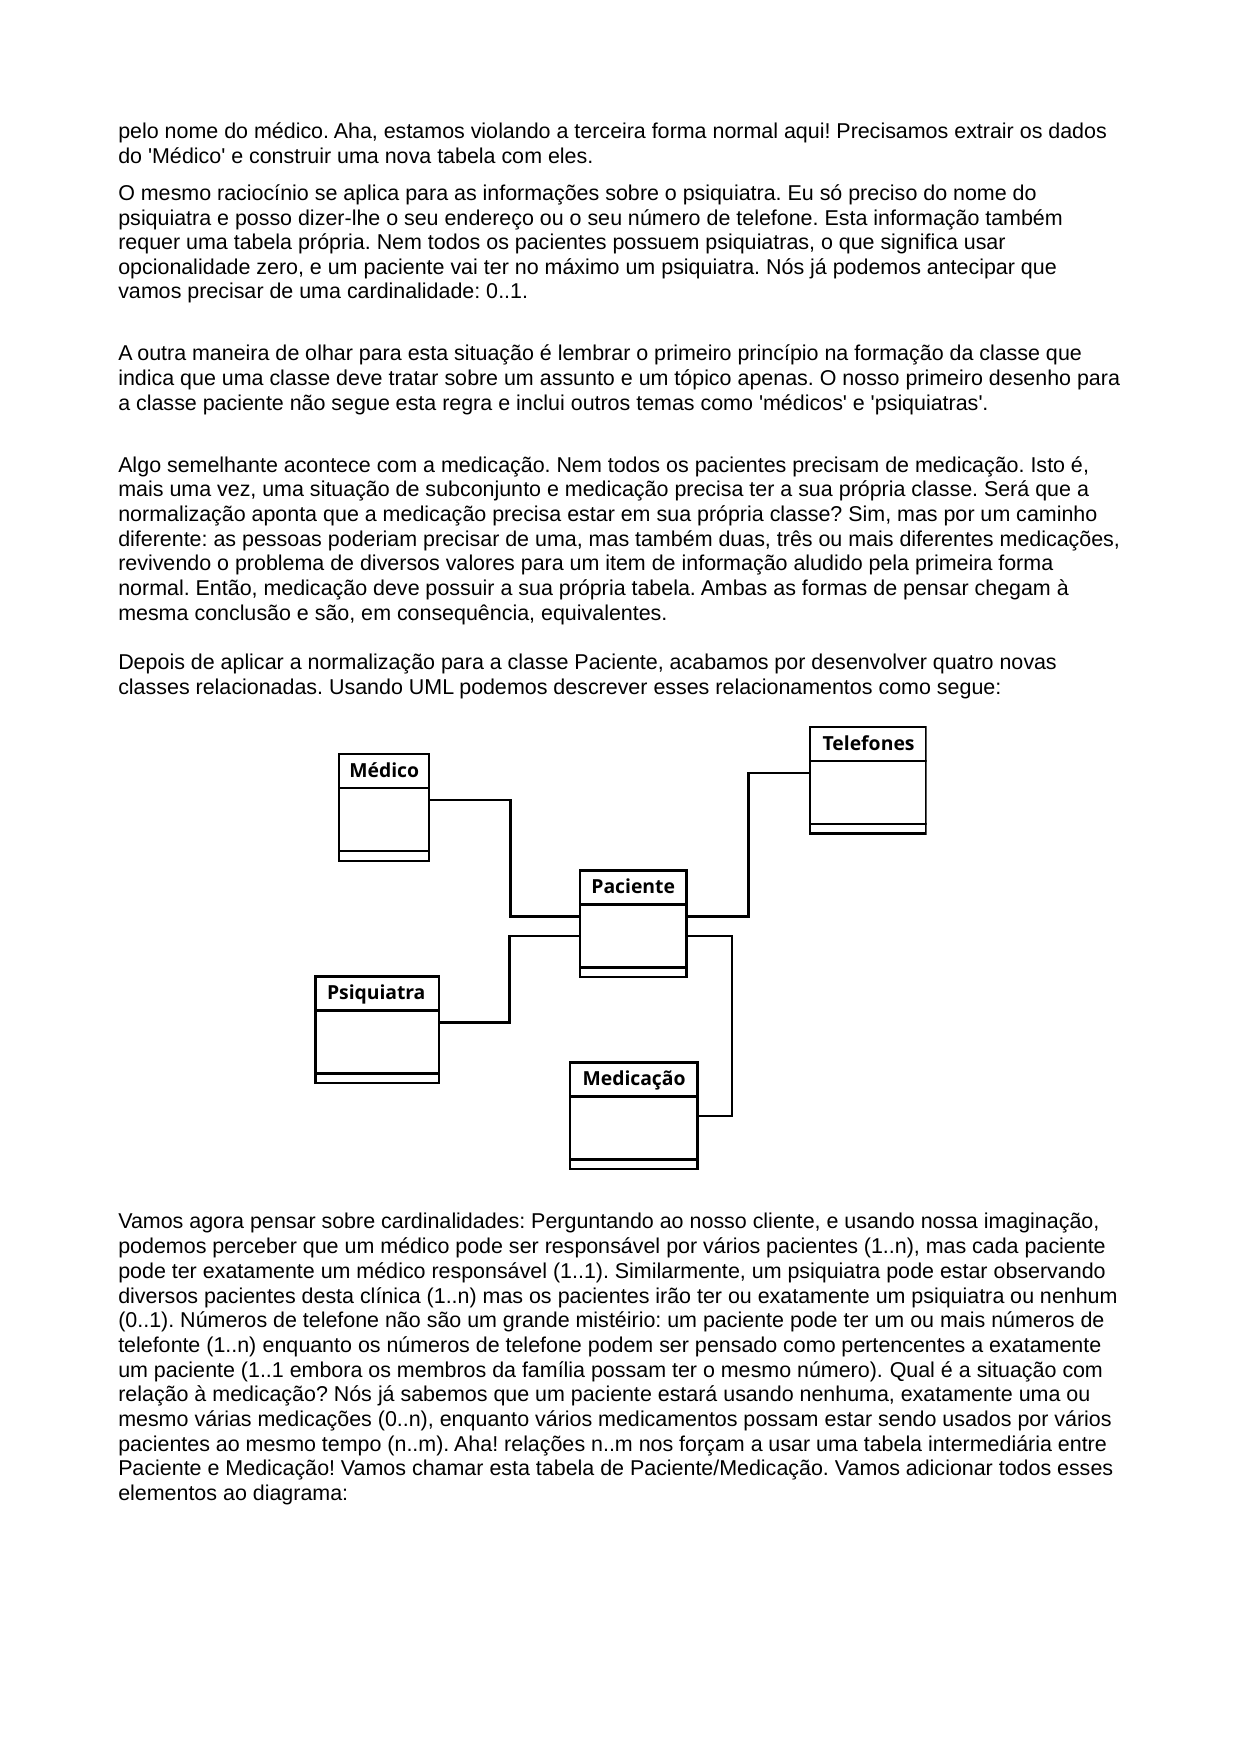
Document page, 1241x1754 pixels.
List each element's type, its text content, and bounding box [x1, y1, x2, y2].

text Algo semelhante acontece com a medicação. Nem todos os pacientes precisam de medicação. Isto é, mais uma vez, uma situação de subconjunto e medicação precisa ter a sua própria classe. Será que a normalização aponta que a medicação precisa estar em sua própria classe? Sim, mas por um caminho diferente: as pessoas poderiam precisar de uma, mas também duas, três ou mais diferentes medicações, revivendo o problema de diversos valores para um item de informação aludido pela primeira forma normal. Então, medicação deve possuir a sua própria tabela. Ambas as formas de pensar chegam à mesma conclusão e são, em consequência, equivalentes. [118, 452, 1122, 625]
text Vamos agora pensar sobre cardinalidades: Perguntando ao nosso cliente, e usando nossa imaginação, podemos perceber que um médico pode ser responsável por vários pacientes (1..n), mas cada paciente pode ter exatamente um médico responsável (1..1). Similarmente, um psiquiatra pode estar observando diversos pacientes desta clínica (1..n) mas os pacientes irão ter ou exatamente um psiquiatra ou nenhum (0..1). Números de telefone não são um grande mistéirio: um paciente pode ter um ou mais números de telefonte (1..n) enquanto os números de telefone podem ser pensado como pertencentes a exatamente um paciente (1..1 embora os membros da família possam ter o mesmo número). Qual é a situação com relação à medicação? Nós já sabemos que um paciente estará usando nenhuma, exatamente uma ou mesmo várias medicações (0..n), enquanto vários medicamentos possam estar sendo usados por vários pacientes ao mesmo tempo (n..m). Aha! relações n..m nos forçam a usar uma tabela intermediária entre Paciente e Medicação! Vamos chamar esta tabela de Paciente/Medicação. Vamos adicionar todos esses elementos ao diagrama: [118, 1209, 1122, 1505]
text A outra maneira de olhar para esta situação é lembrar o primeiro princípio na formação da classe que indica que uma classe deve tratar sobre um assunto e um tópico apenas. O nosso primeiro desenho para a classe paciente não segue esta regra e inclui outros temas como 'médicos' e 'psiquiatras'. [118, 341, 1122, 415]
text pelo nome do médico. Aha, estamos violando a terceira forma normal aqui! Precisamos extrair os dados do 'Médico' e construir uma nova tabela com eles. [118, 118, 1122, 167]
text Depois de aplicar a normalização para a classe Paciente, acabamos por desenvolver quatro novas classes relacionadas. Usando UML podemos descrever esses relacionamentos como segue: [118, 649, 1122, 699]
text O mesmo raciocínio se aplica para as informações sobre o psiquiatra. Eu só preciso do nome do psiquiatra e posso dizer-lhe o seu endereço ou o seu número de telefone. Esta informação também requer uma tabela própria. Nem todos os pacientes possuem psiquiatras, o que significa usar opcionalidade zero, e um paciente vai ter no máximo um psiquiatra. Nós já podemos antecipar que vamos precisar de uma cardinalidade: 0..1. [118, 180, 1122, 303]
